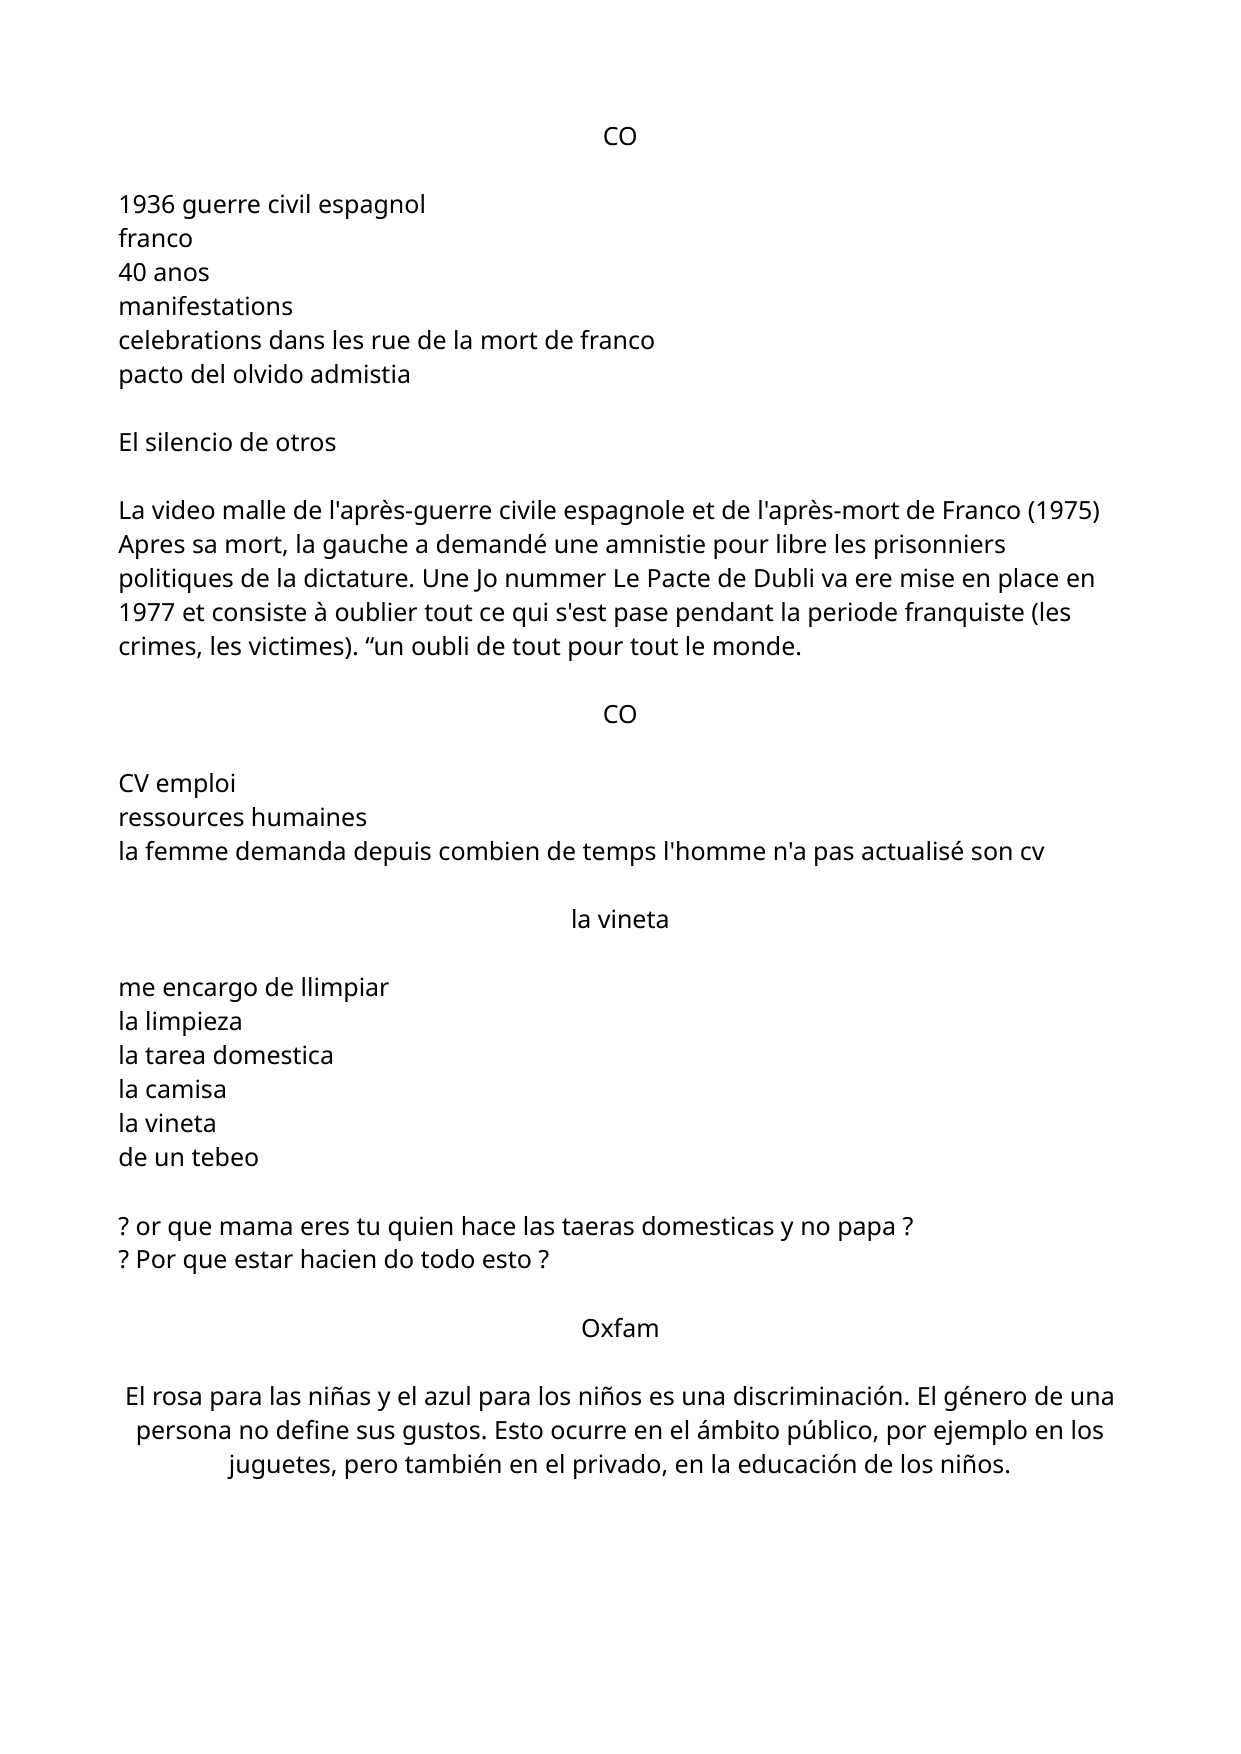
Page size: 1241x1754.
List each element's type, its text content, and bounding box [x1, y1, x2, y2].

text Oxfam [118, 1310, 1122, 1344]
text franco [118, 220, 1122, 254]
text de un tebeo [118, 1140, 1122, 1174]
text CO [118, 697, 1122, 731]
text pacto del olvido admistia [118, 357, 1122, 391]
text 1936 guerre civil espagnol [118, 186, 1122, 220]
text la limpieza [118, 1004, 1122, 1038]
text CO [118, 118, 1122, 152]
text la femme demanda depuis combien de temps l'homme n'a pas actualisé son cv [118, 833, 1122, 867]
text CV emploi [118, 765, 1122, 799]
text la vineta [118, 1106, 1122, 1140]
text la tarea domestica [118, 1038, 1122, 1072]
text celebrations dans les rue de la mort de franco [118, 322, 1122, 357]
text El rosa para las niñas y el azul para los niños es una discriminación. El género de una persona no define sus gustos. Esto ocurre en el ámbito público, por ejemplo en los juguetes, pero también en el privado, en la educación de los niños. [118, 1378, 1122, 1481]
text me encargo de llimpiar [118, 970, 1122, 1004]
text la vineta [118, 902, 1122, 936]
text ? Por que estar hacien do todo esto ? [118, 1242, 1122, 1276]
text ? or que mama eres tu quien hace las taeras domesticas y no papa ? [118, 1208, 1122, 1242]
text La video malle de l'après-guerre civile espagnole et de l'après-mort de Franco (1975) Apres sa mort, la gauche a demandé une amnistie pour libre les prisonniers politiques de la dictature. Une Jo nummer Le Pacte de Dubli va ere mise en place en 1977 et consiste à oublier tout ce qui s'est pase pendant la periode franquiste (les crimes, les victimes). “un oubli de tout pour tout le monde. [118, 493, 1122, 663]
text la camisa [118, 1072, 1122, 1106]
text 40 anos [118, 254, 1122, 288]
text manifestations [118, 288, 1122, 322]
text ressources humaines [118, 799, 1122, 833]
text El silencio de otros [118, 425, 1122, 459]
